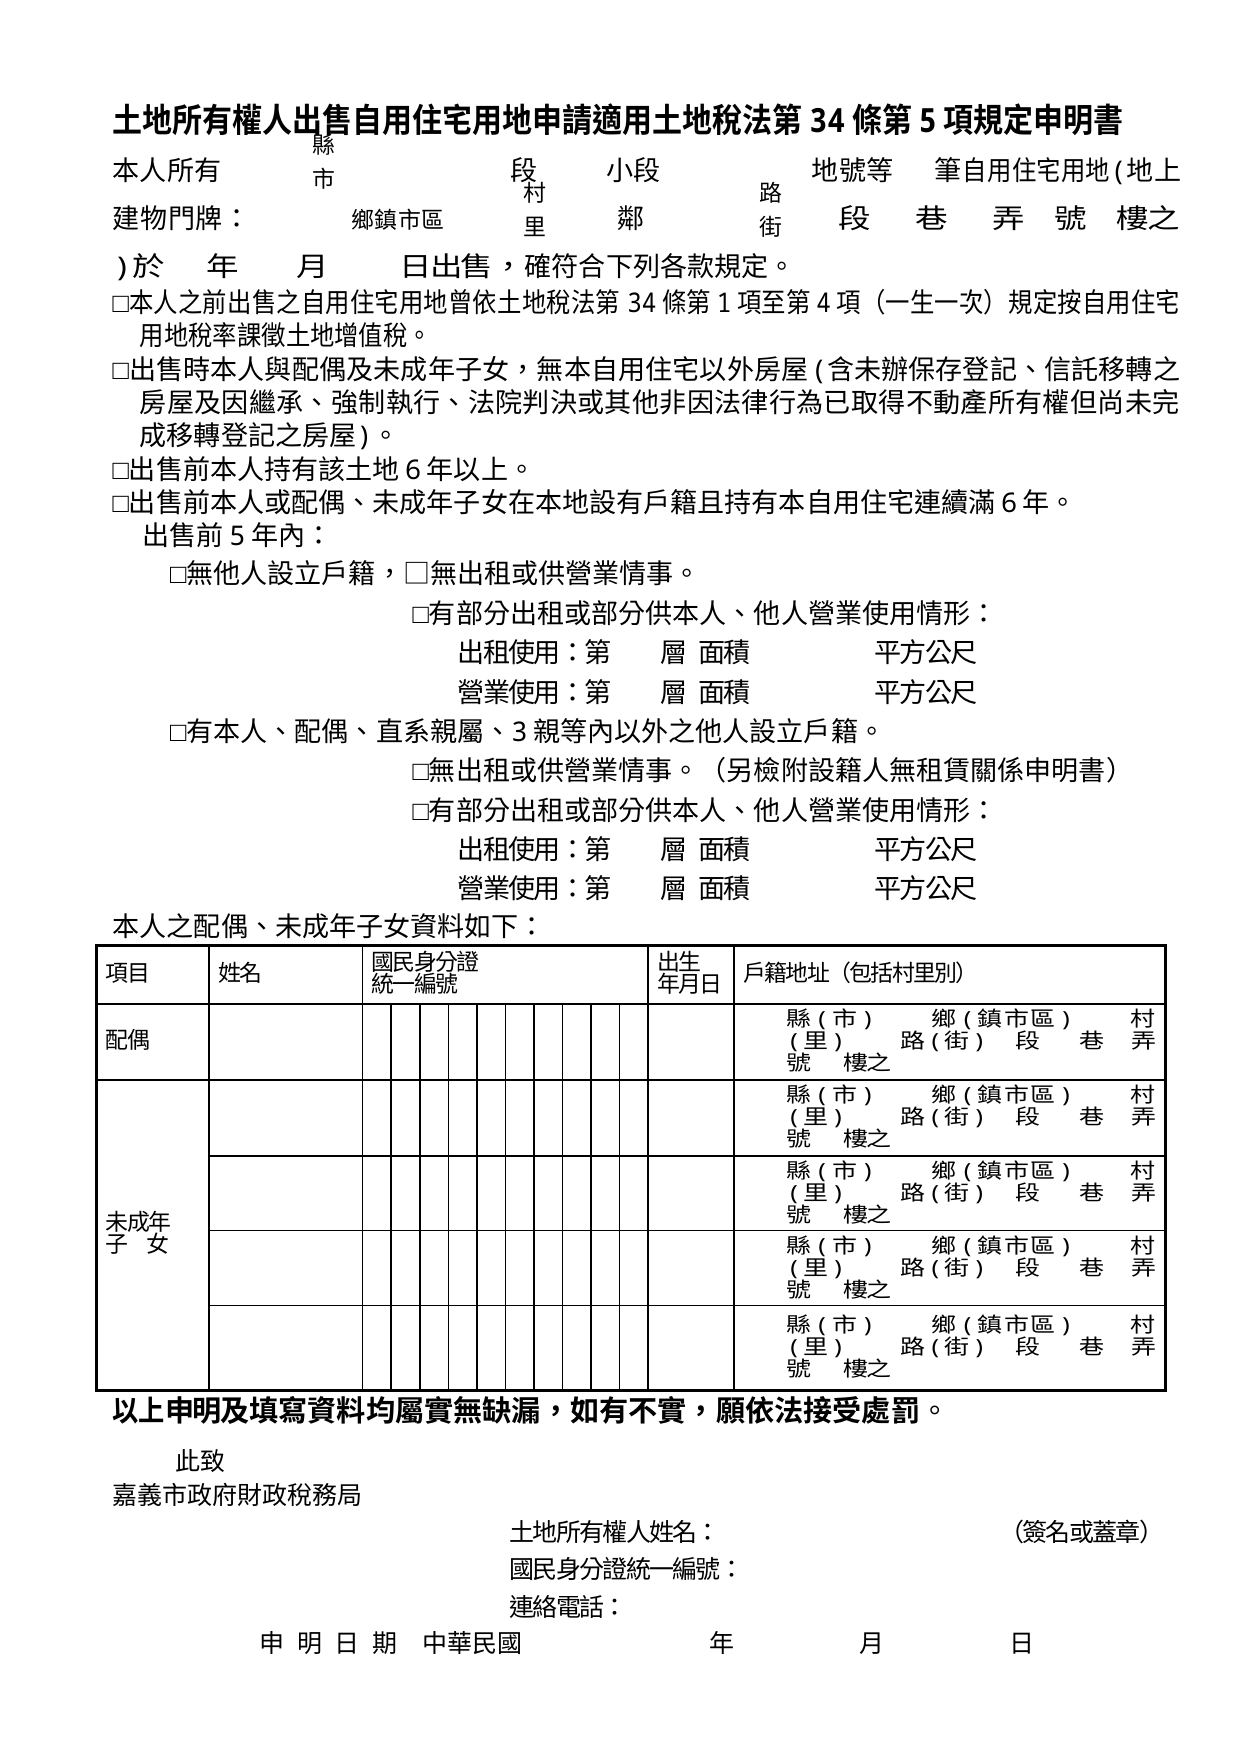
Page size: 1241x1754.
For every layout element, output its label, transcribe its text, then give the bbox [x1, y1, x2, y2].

table_cell [506, 1231, 533, 1305]
text □有部分出租或部分供本人、他人營業使用情形： [412, 592, 1181, 631]
table_cell [649, 1081, 733, 1155]
table_header 戶籍地址（包括村里別） [735, 947, 1164, 1003]
table_header 出生 年月日 [649, 947, 733, 1003]
table_cell [449, 1306, 476, 1388]
table_cell [620, 1005, 647, 1079]
table_cell 縣(市) 鄉(鎮市區) 村(里) 路(街) 段 巷 弄 號 樓之 [735, 1306, 1164, 1388]
table_cell [363, 1306, 390, 1388]
text 本人之配偶、未成年子女資料如下： [112, 906, 1181, 944]
text □無他人設立戶籍，□無出租或供營業情事。 [170, 552, 1181, 592]
table_cell [592, 1157, 619, 1229]
table_cell [563, 1306, 590, 1388]
text □出售前本人持有該土地6年以上。 [112, 452, 1181, 486]
table_cell [392, 1081, 419, 1155]
text 出售前5年內： [142, 519, 1181, 552]
text □出售前本人或配偶、未成年子女在本地設有戶籍且持有本自用住宅連續滿6年。 [112, 486, 1181, 519]
text 本人所有 縣市 段 小段 地號等 筆自用住宅用地(地上建物門牌： 鄉鎮市區 村里 鄰 路街 段 巷 弄 號 樓之 )於 年 月 日出售，確符合下列各款規定。 [112, 142, 1181, 286]
table_cell [421, 1231, 448, 1305]
table_cell [649, 1306, 733, 1388]
text 營業使用：第 層 面積 平方公尺 [457, 867, 1181, 906]
table_cell [506, 1081, 533, 1155]
table_cell [620, 1306, 647, 1388]
table_cell [506, 1157, 533, 1229]
table_cell [210, 1306, 362, 1388]
text 出租使用：第 層 面積 平方公尺 [457, 631, 1181, 671]
table_cell [592, 1005, 619, 1079]
text 連絡電話： [112, 1586, 1181, 1624]
table_cell [563, 1231, 590, 1305]
table_cell [421, 1005, 448, 1079]
table_cell 縣(市) 鄉(鎮市區) 村(里) 路(街) 段 巷 弄 號 樓之 [735, 1157, 1164, 1229]
table_cell [563, 1081, 590, 1155]
table_cell [620, 1081, 647, 1155]
table_cell [649, 1157, 733, 1229]
text 土地所有權人出售自用住宅用地申請適用土地稅法第34條第5項規定申明書 [112, 94, 1181, 142]
table_cell [421, 1081, 448, 1155]
table_cell [421, 1157, 448, 1229]
table_cell [592, 1306, 619, 1388]
table_cell [392, 1157, 419, 1229]
table_cell [449, 1157, 476, 1229]
table_cell [363, 1005, 390, 1079]
table_cell [535, 1005, 562, 1079]
table_cell [449, 1005, 476, 1079]
table_cell 縣(市) 鄉(鎮市區) 村(里) 路(街) 段 巷 弄 號 樓之 [735, 1081, 1164, 1155]
table_cell [210, 1231, 362, 1305]
text 出租使用：第 層 面積 平方公尺 [457, 828, 1181, 867]
text □有本人、配偶、直系親屬、3親等內以外之他人設立戶籍。 [170, 710, 1181, 749]
text 以上申明及填寫資料均屬實無缺漏，如有不實，願依法接受處罰。 [112, 1392, 1181, 1429]
text 國民身分證統一編號： [112, 1549, 1181, 1586]
table_cell [563, 1157, 590, 1229]
table_cell [535, 1157, 562, 1229]
table_cell [620, 1231, 647, 1305]
table_cell [592, 1081, 619, 1155]
text □本人之前出售之自用住宅用地曾依土地稅法第34條第1項至第4項（一生一次）規定按自用住宅用地稅率課徵土地增值稅。 [112, 286, 1181, 352]
table_cell [563, 1005, 590, 1079]
text 嘉義市政府財政稅務局 [112, 1478, 1181, 1511]
table_cell [210, 1005, 362, 1079]
table_cell [392, 1306, 419, 1388]
table_cell [649, 1231, 733, 1305]
table_cell 縣(市) 鄉(鎮市區) 村(里) 路(街) 段 巷 弄 號 樓之 [735, 1231, 1164, 1305]
table_cell [210, 1081, 362, 1155]
text 申 明 日 期 中華民國 年 月 日 [112, 1624, 1181, 1660]
table_cell [363, 1081, 390, 1155]
table_cell [478, 1081, 505, 1155]
table_cell [592, 1231, 619, 1305]
table_cell [478, 1231, 505, 1305]
table_header 姓名 [210, 947, 362, 1003]
table_cell [506, 1306, 533, 1388]
table_cell [210, 1157, 362, 1229]
text □出售時本人與配偶及未成年子女，無本自用住宅以外房屋(含未辦保存登記、信託移轉之房屋及因繼承、強制執行、法院判決或其他非因法律行為已取得不動產所有權但尚未完成移轉登記之房屋)。 [112, 352, 1181, 452]
table_cell [363, 1157, 390, 1229]
table_header 項目 [98, 947, 208, 1003]
table_header 國民身分證 統一編號 [363, 947, 647, 1003]
text 土地所有權人姓名： （簽名或蓋章） [112, 1511, 1181, 1549]
table_cell [363, 1231, 390, 1305]
table_cell [392, 1231, 419, 1305]
table_cell [449, 1231, 476, 1305]
table_cell [392, 1005, 419, 1079]
table_cell [649, 1005, 733, 1079]
table_cell 配偶 [98, 1005, 208, 1079]
table_cell 未成年 子 女 [98, 1081, 208, 1388]
table_cell [478, 1157, 505, 1229]
text □有部分出租或部分供本人、他人營業使用情形： [412, 788, 1181, 828]
text 營業使用：第 層 面積 平方公尺 [457, 671, 1181, 710]
table_cell [421, 1306, 448, 1388]
table_cell [478, 1005, 505, 1079]
table_cell [535, 1231, 562, 1305]
table_cell [620, 1157, 647, 1229]
table_cell [535, 1306, 562, 1388]
text 此致 [112, 1442, 1181, 1478]
table_cell [535, 1081, 562, 1155]
text □無出租或供營業情事。（另檢附設籍人無租賃關係申明書） [412, 749, 1181, 788]
table_cell 縣(市) 鄉(鎮市區) 村(里) 路(街) 段 巷 弄 號 樓之 [735, 1005, 1164, 1079]
table_cell [506, 1005, 533, 1079]
table_cell [449, 1081, 476, 1155]
table_cell [478, 1306, 505, 1388]
